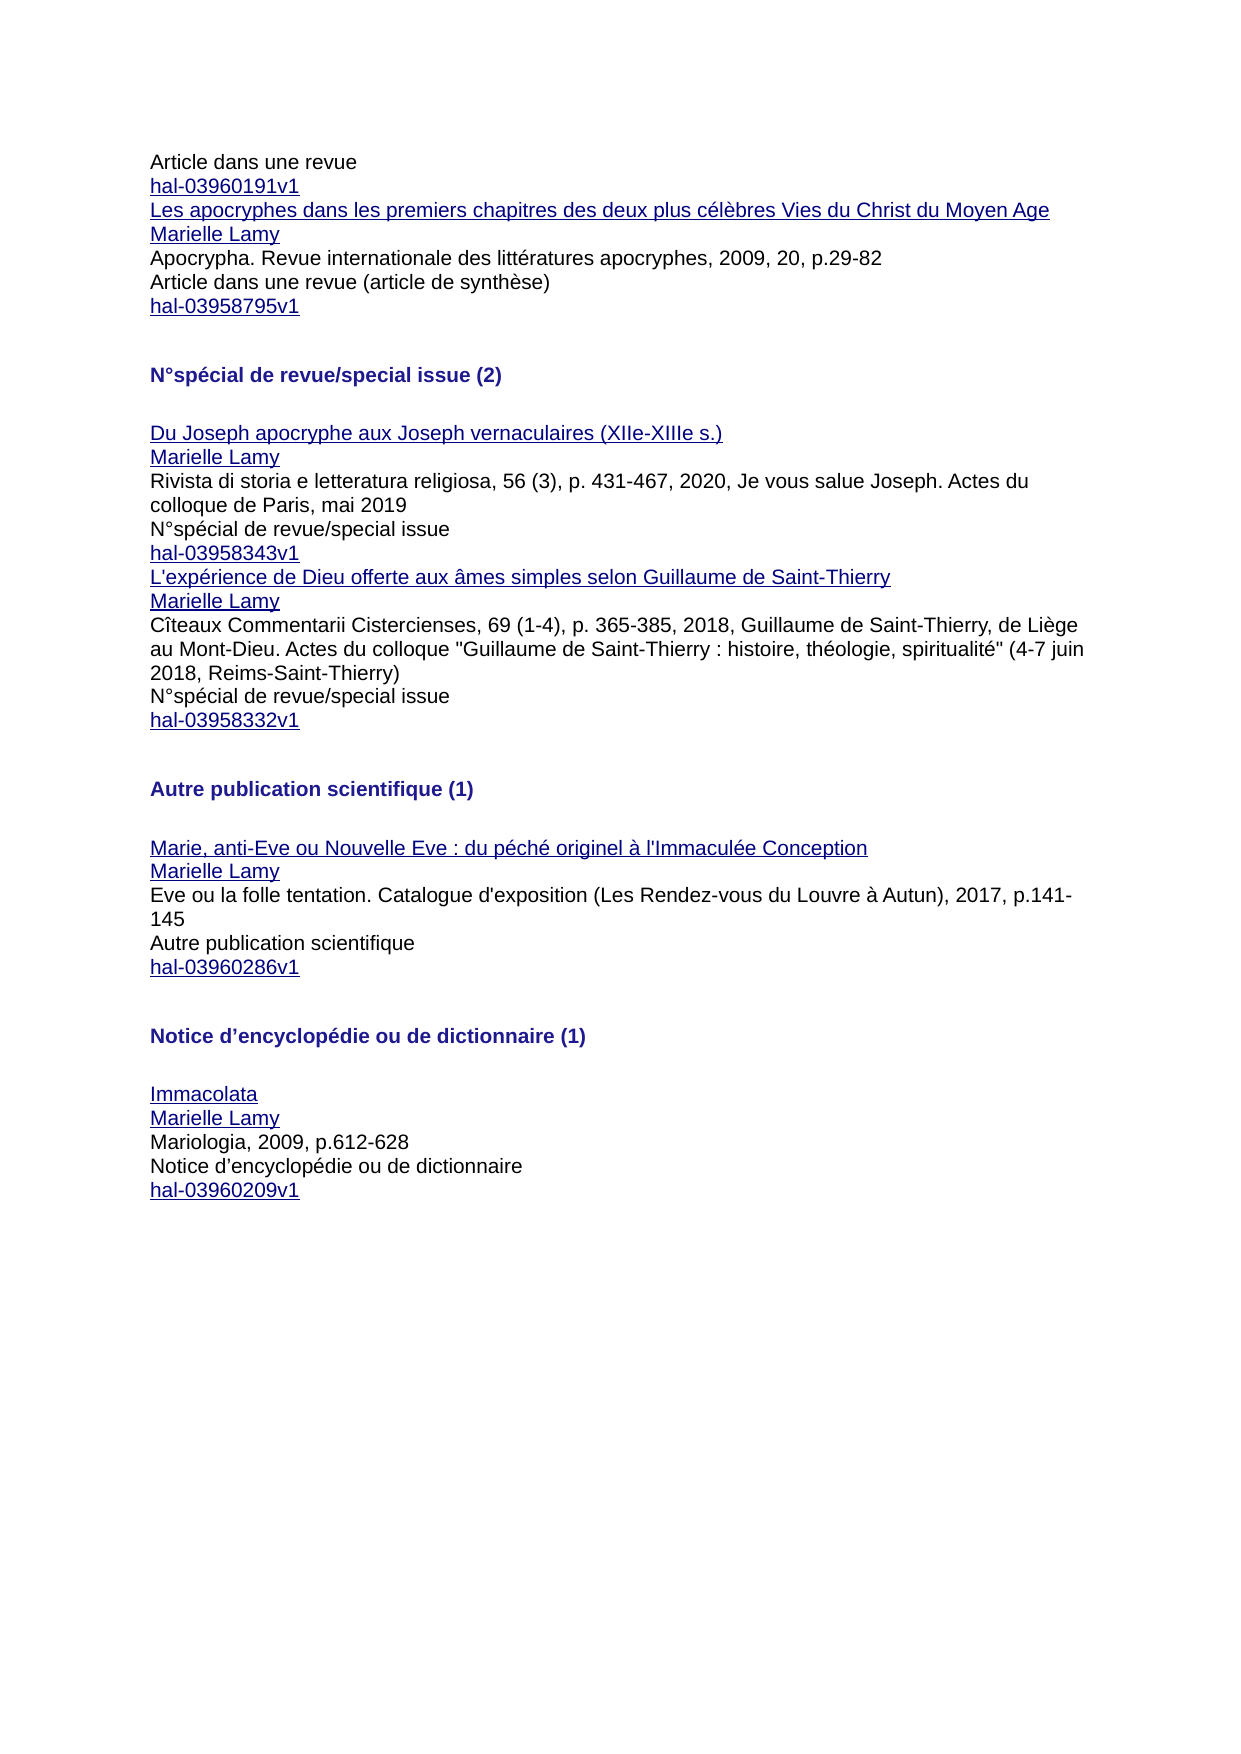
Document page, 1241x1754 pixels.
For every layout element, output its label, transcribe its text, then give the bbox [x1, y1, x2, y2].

subtitle Notice d’encyclopédie ou de dictionnaire (1) [150, 1024, 1090, 1048]
table_cell Article dans une revue hal-03960191v1 [150, 150, 1090, 198]
table_header Du Joseph apocryphe aux Joseph vernaculaires (XIIe-XIIIe s.) Marielle Lamy Rivista di storia e letteratura religiosa, 56 (3), p. 431-467, 2020, Je vous salue Joseph. Actes du colloque de Paris, mai 2019 N°spécial de revue/special issue hal-03958343v1 [150, 421, 1090, 564]
table_cell Les apocryphes dans les premiers chapitres des deux plus célèbres Vies du Christ du Moyen Age Marielle Lamy Apocrypha. Revue internationale des littératures apocryphes, 2009, 20, p.29-82 Article dans une revue (article de synthèse) hal-03958795v1 [150, 198, 1090, 318]
table_cell L'expérience de Dieu offerte aux âmes simples selon Guillaume de Saint-Thierry Marielle Lamy Cîteaux Commentarii Cistercienses, 69 (1-4), p. 365-385, 2018, Guillaume de Saint-Thierry, de Liège au Mont-Dieu. Actes du colloque "Guillaume de Saint-Thierry : histoire, théologie, spiritualité" (4-7 juin 2018, Reims-Saint-Thierry) N°spécial de revue/special issue hal-03958332v1 [150, 565, 1090, 732]
subtitle Autre publication scientifique (1) [150, 777, 1090, 801]
table_header Immacolata Marielle Lamy Mariologia, 2009, p.612-628 Notice d’encyclopédie ou de dictionnaire hal-03960209v1 [150, 1082, 1090, 1202]
subtitle N°spécial de revue/special issue (2) [150, 362, 1090, 386]
table_header Marie, anti-Eve ou Nouvelle Eve : du péché originel à l'Immaculée Conception Marielle Lamy Eve ou la folle tentation. Catalogue d'exposition (Les Rendez-vous du Louvre à Autun), 2017, p.141-145 Autre publication scientifique hal-03960286v1 [150, 835, 1090, 979]
